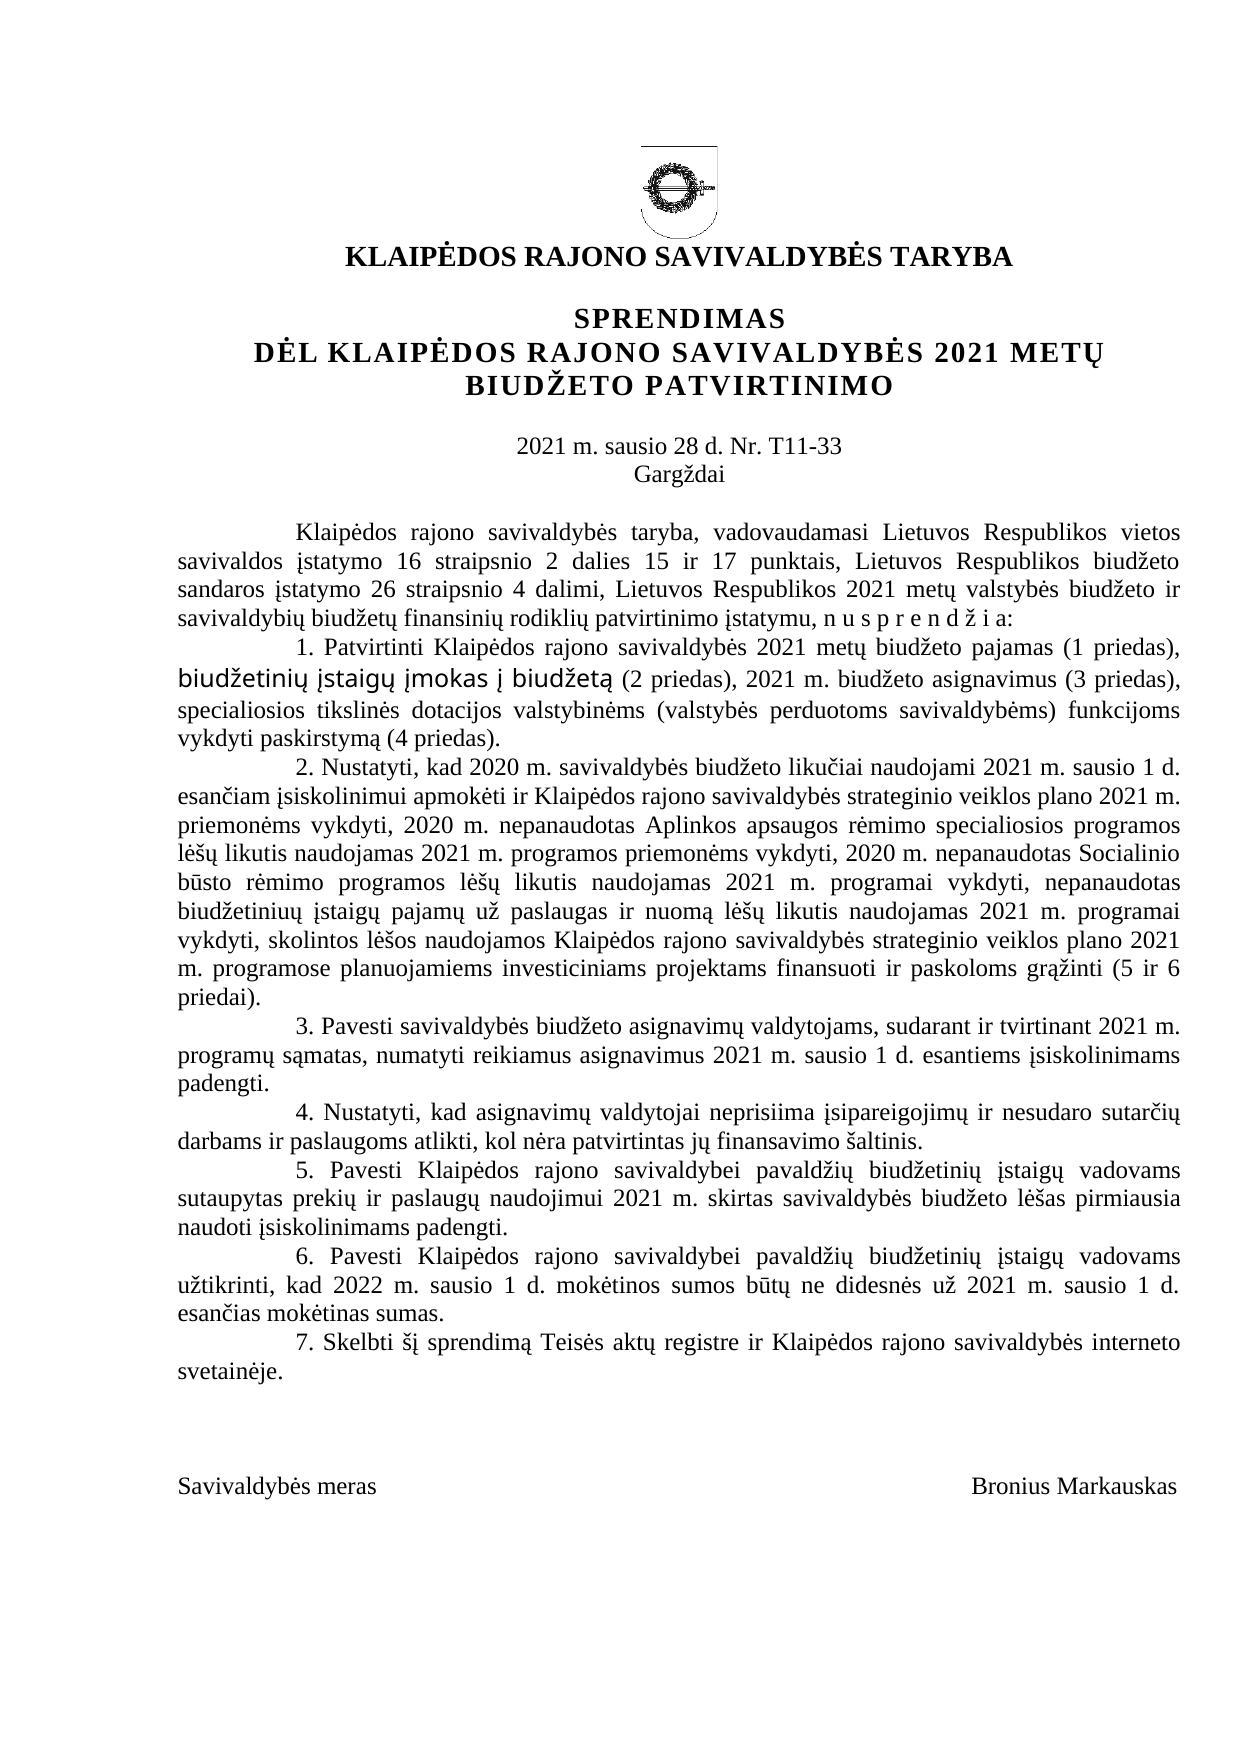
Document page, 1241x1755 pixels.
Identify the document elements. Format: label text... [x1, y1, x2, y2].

text KLAIPĖDOS RAJONO SAVIVALDYBĖS TARYBA [177, 239, 1181, 273]
text 4. Nustatyti, kad asignavimų valdytojai neprisiima įsipareigojimų ir nesudaro sutarčių darbams ir paslaugoms atlikti, kol nėra patvirtintas jų finansavimo šaltinis. [177, 1097, 1181, 1155]
text 1. Patvirtinti Klaipėdos rajono savivaldybės 2021 metų biudžeto pajamas (1 priedas), biudžetinių įstaigų įmokas į biudžetą (2 priedas), 2021 m. biudžeto asignavimus (3 priedas), specialiosios tikslinės dotacijos valstybinėms (valstybės perduotoms savivaldybėms) funkcijoms vykdyti paskirstymą (4 priedas). [177, 632, 1181, 752]
text 6. Pavesti Klaipėdos rajono savivaldybei pavaldžių biudžetinių įstaigų vadovams užtikrinti, kad 2022 m. sausio 1 d. mokėtinos sumos būtų ne didesnės už 2021 m. sausio 1 d. esančias mokėtinas sumas. [177, 1241, 1181, 1327]
text SPRENDIMAS [177, 301, 1181, 335]
text Klaipėdos rajono savivaldybės taryba, vadovaudamasi Lietuvos Respublikos vietos savivaldos įstatymo 16 straipsnio 2 dalies 15 ir 17 punktais, Lietuvos Respublikos biudžeto sandaros įstatymo 26 straipsnio 4 dalimi, Lietuvos Respublikos 2021 metų valstybės biudžeto ir savivaldybių biudžetų finansinių rodiklių patvirtinimo įstatymu, n u s p r e n d ž i a: [177, 517, 1181, 632]
text 5. Pavesti Klaipėdos rajono savivaldybei pavaldžių biudžetinių įstaigų vadovams sutaupytas prekių ir paslaugų naudojimui 2021 m. skirtas savivaldybės biudžeto lėšas pirmiausia naudoti įsiskolinimams padengti. [177, 1155, 1181, 1241]
text 2021 m. sausio 28 d. Nr. T11-33 [177, 431, 1181, 459]
text Savivaldybės meras Bronius Markauskas [177, 1471, 1181, 1500]
text 3. Pavesti savivaldybės biudžeto asignavimų valdytojams, sudarant ir tvirtinant 2021 m. programų sąmatas, numatyti reikiamus asignavimus 2021 m. sausio 1 d. esantiems įsiskolinimams padengti. [177, 1011, 1181, 1097]
text 7. Skelbti šį sprendimą Teisės aktų registre ir Klaipėdos rajono savivaldybės interneto svetainėje. [177, 1327, 1181, 1385]
text DĖL KLAIPĖDOS RAJONO SAVIVALDYBĖS 2021 METŲ BIUDŽETO PATVIRTINIMO [177, 335, 1181, 402]
text 2. Nustatyti, kad 2020 m. savivaldybės biudžeto likučiai naudojami 2021 m. sausio 1 d. esančiam įsiskolinimui apmokėti ir Klaipėdos rajono savivaldybės strateginio veiklos plano 2021 m. priemonėms vykdyti, 2020 m. nepanaudotas Aplinkos apsaugos rėmimo specialiosios programos lėšų likutis naudojamas 2021 m. programos priemonėms vykdyti, 2020 m. nepanaudotas Socialinio būsto rėmimo programos lėšų likutis naudojamas 2021 m. programai vykdyti, nepanaudotas biudžetiniuų įstaigų pajamų už paslaugas ir nuomą lėšų likutis naudojamas 2021 m. programai vykdyti, skolintos lėšos naudojamos Klaipėdos rajono savivaldybės strateginio veiklos plano 2021 m. programose planuojamiems investiciniams projektams finansuoti ir paskoloms grąžinti (5 ir 6 priedai). [177, 752, 1181, 1011]
text Gargždai [177, 459, 1181, 488]
